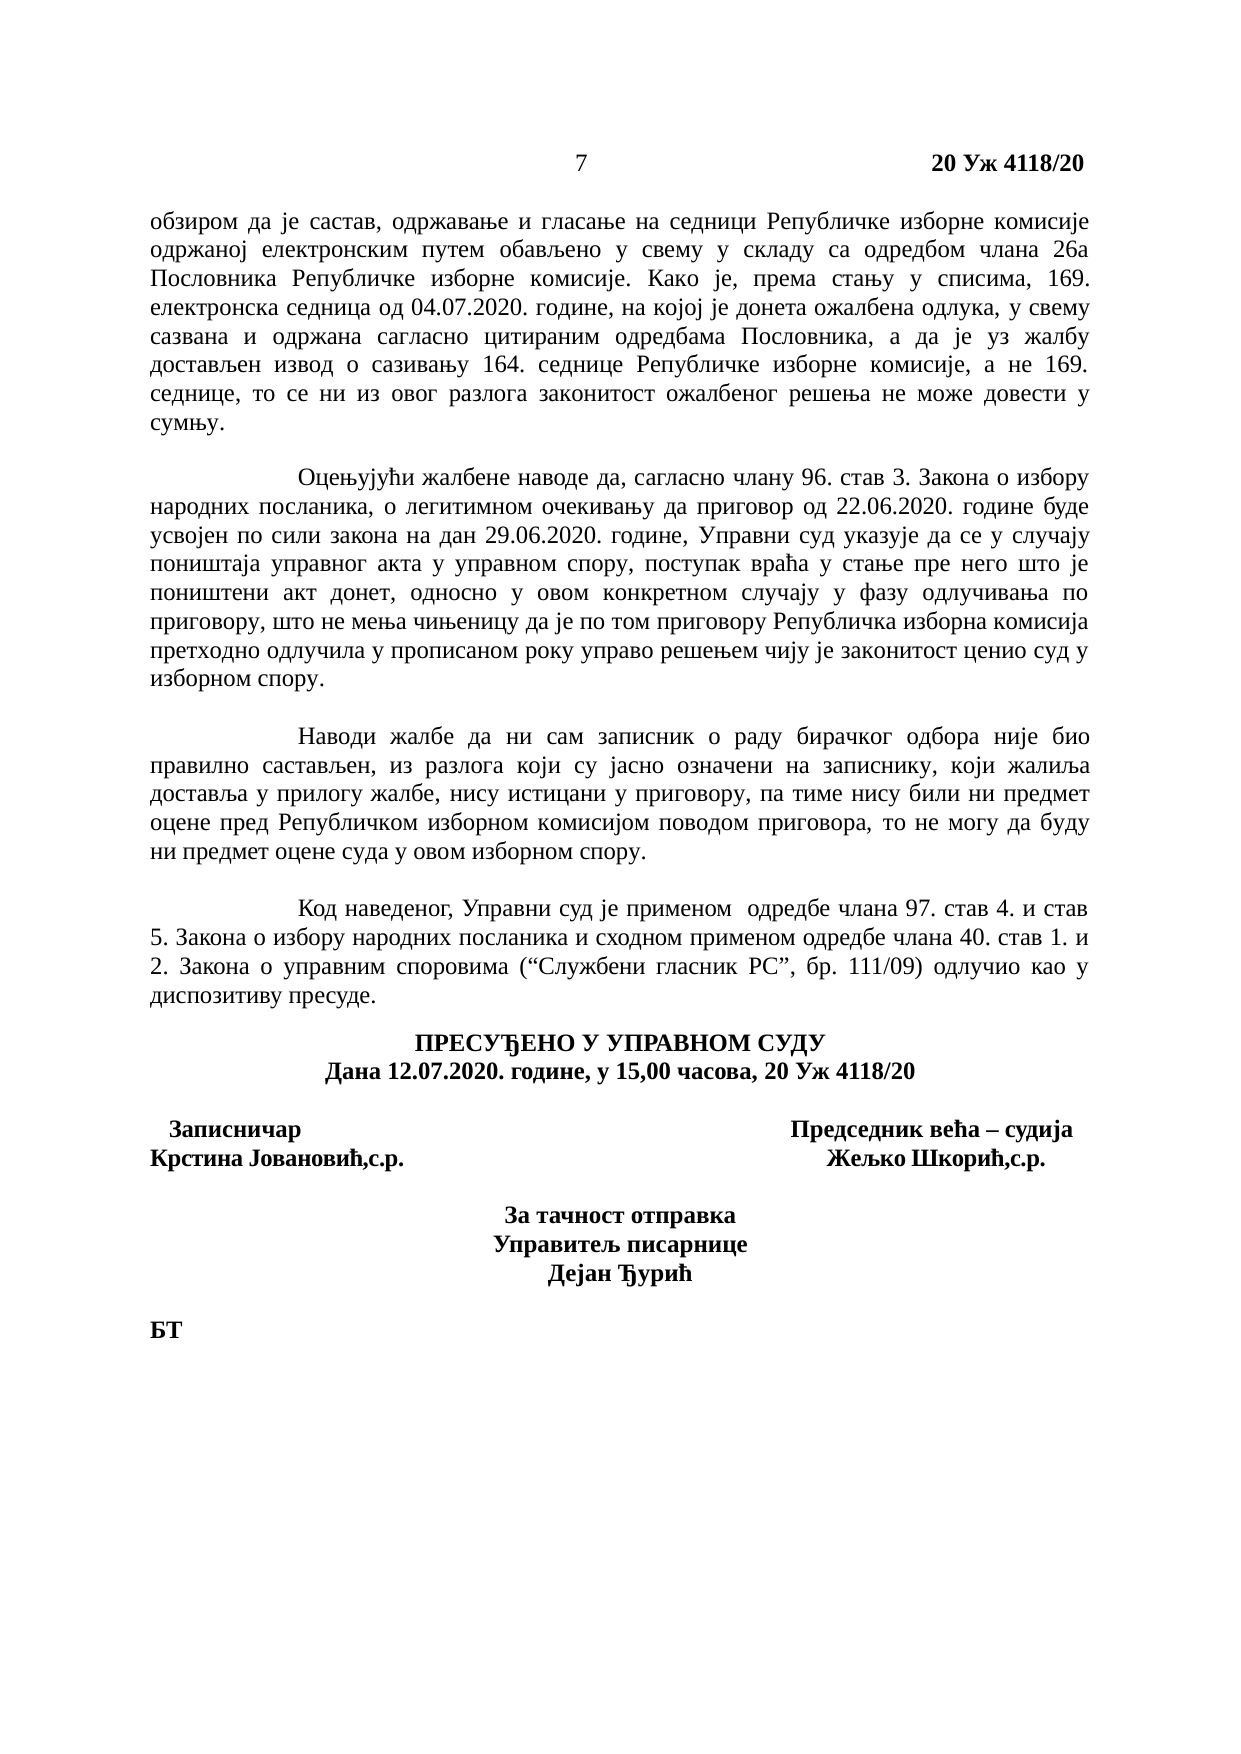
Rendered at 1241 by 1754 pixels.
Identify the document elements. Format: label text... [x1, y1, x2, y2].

text Оцењујући жалбене наводе да, сагласно члану 96. став 3. Закона о избору народних посланика, о легитимном очекивању да приговор од 22.06.2020. године буде усвојен по сили закона на дан 29.06.2020. године, Управни суд указује да се у случају поништаја управног акта у управном спору, поступак враћа у стање пре него што је поништени акт донет, односно у овом конкретном случају у фазу одлучивања по приговору, што не мења чињеницу да је по том приговору Републичка изборна комисија претходно одлучила у прописаном року управо решењем чију је законитост ценио суд у изборном спору. [150, 462, 1090, 692]
text Дана 12.07.2020. године, у 15,00 часова, 20 Уж 4118/20 [150, 1056, 1090, 1085]
text ПРЕСУЂЕНО У УПРАВНОМ СУДУ [150, 1028, 1090, 1056]
text Управитељ писарнице [150, 1229, 1090, 1258]
text обзиром да је састав, одржавање и гласање на седници Републичке изборне комисије одржаној електронским путем обављено у свему у складу са одредбом члана 26а Пословника Републичке изборне комисије. Како је, према стању у списима, 169. електронска седница од 04.07.2020. године, на којој је донета ожалбена одлука, у свему сазвана и одржана сагласно цитираним одредбама Пословника, а да је уз жалбу достављен извод о сазивању 164. седнице Републичке изборне комисије, а не 169. седнице, то се ни из овог разлога законитост ожалбеног решења не може довести у сумњу. [150, 206, 1090, 436]
text Код наведеног, Управни суд је применом одредбе члана 97. став 4. и став 5. Закона о избору народних посланика и сходном применом одредбе члана 40. став 1. и 2. Закона о управним споровима (“Службени гласник РС”, бр. 111/09) одлучио као у диспозитиву пресуде. [150, 893, 1090, 1008]
text Наводи жалбе да ни сам записник о раду бирачког одбора није био правилно састављен, из разлога који су јасно означени на записнику, који жалиља доставља у прилогу жалбе, нису истицани у приговору, па тиме нису били ни предмет оцене пред Републичком изборном комисијом поводом приговора, то не могу да буду ни предмет оцене суда у овом изборном спору. [150, 721, 1090, 865]
text Крстина Јовановић,с.р. Жељко Шкорић,с.р. [150, 1143, 1090, 1171]
text Дејан Ђурић [150, 1258, 1090, 1286]
text За тачност отправка [150, 1200, 1090, 1229]
text БТ [150, 1315, 1090, 1344]
text Записничар Председник већа – судија [150, 1114, 1090, 1143]
